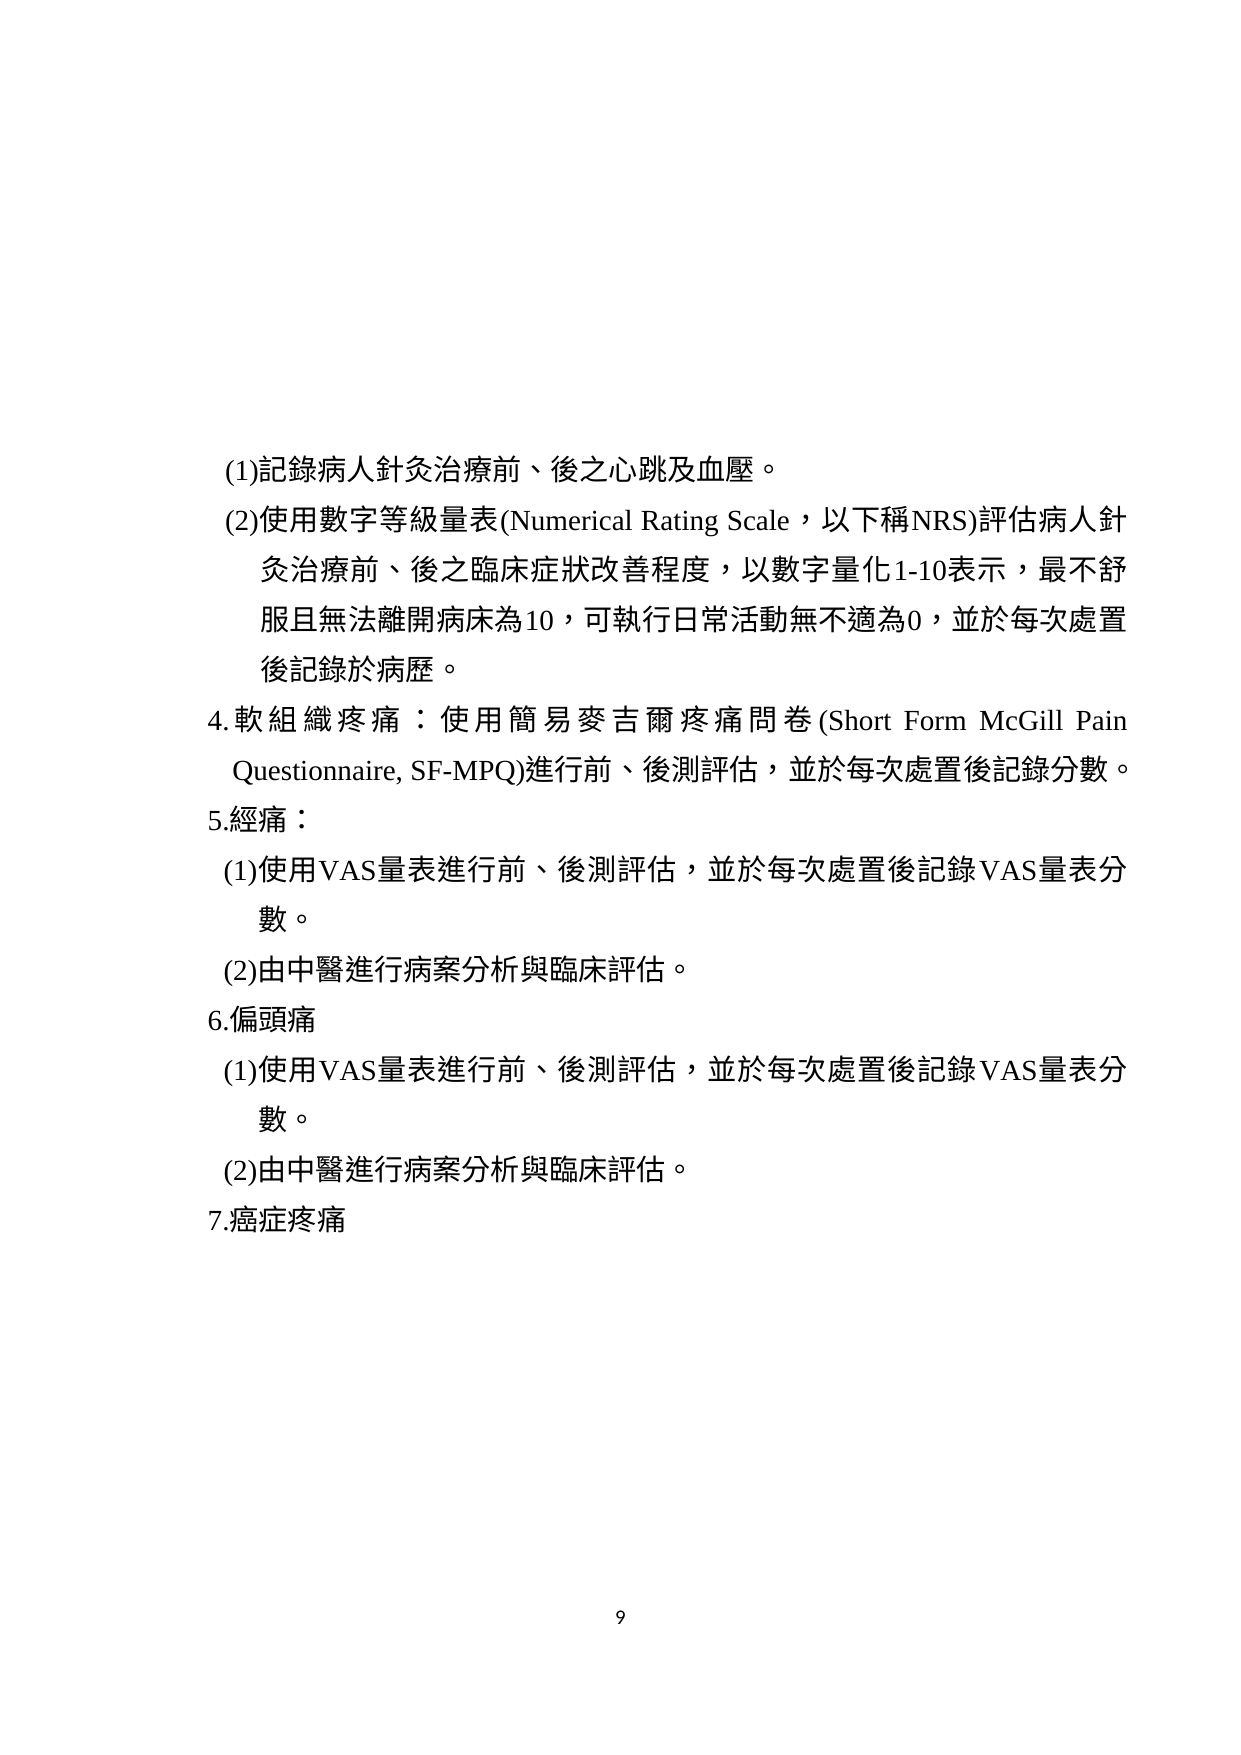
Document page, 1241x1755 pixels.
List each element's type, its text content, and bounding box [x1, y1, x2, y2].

text (1)使用VAS量表進行前、後測評估，並於每次處置後記錄VAS量表分數。 [223, 1040, 1128, 1140]
text (2)由中醫進行病案分析與臨床評估。 [223, 940, 1128, 990]
text 5.經痛： [207, 790, 1128, 840]
text (2)由中醫進行病案分析與臨床評估。 [223, 1140, 1128, 1190]
text (1)記錄病人針灸治療前、後之心跳及血壓。 [225, 440, 1128, 490]
text 6.偏頭痛 [207, 990, 1128, 1040]
text 4.軟組織疼痛：使用簡易麥吉爾疼痛問卷(Short Form McGill Pain Questionnaire, SF-MPQ)進行前、後測評估，並於每次處置後記錄分數。 [207, 690, 1128, 790]
text (2)使用數字等級量表(Numerical Rating Scale，以下稱NRS)評估病人針灸治療前、後之臨床症狀改善程度，以數字量化1-10表示，最不舒服且無法離開病床為10，可執行日常活動無不適為0，並於每次處置後記錄於病歷。 [225, 490, 1128, 690]
text 7.癌症疼痛 [207, 1190, 1128, 1240]
text (1)使用VAS量表進行前、後測評估，並於每次處置後記錄VAS量表分數。 [223, 840, 1128, 940]
